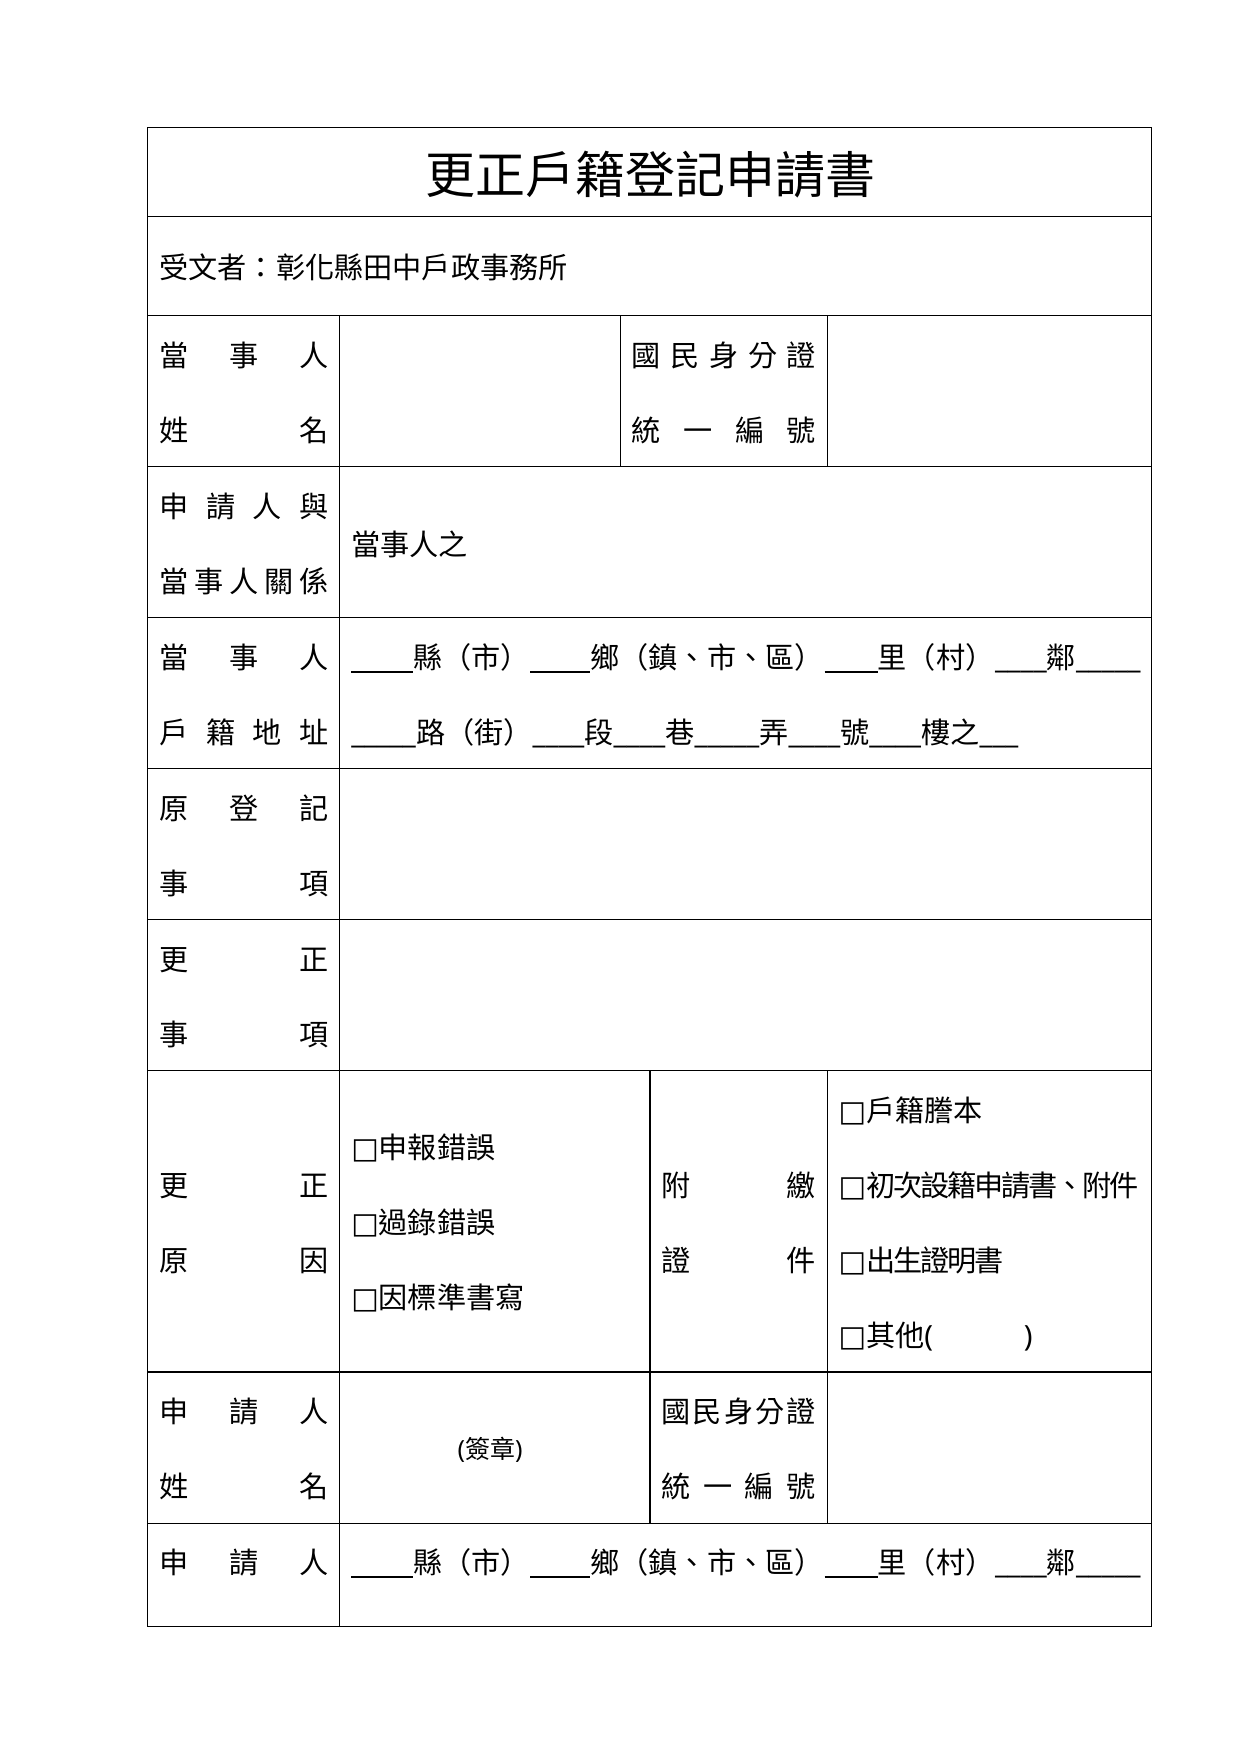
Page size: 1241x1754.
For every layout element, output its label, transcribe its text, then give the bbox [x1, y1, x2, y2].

table_cell 國民身分證 統一編號 [651, 1373, 827, 1522]
table_cell [828, 316, 1151, 466]
table_cell 當事人 戶籍地址 [148, 618, 339, 768]
table_cell □戶籍謄本 □初次設籍申請書、附件 □出生證明書 □其他( ) [828, 1071, 1151, 1371]
table_header 更正戶籍登記申請書 [148, 128, 1151, 216]
table_cell (簽章) [340, 1373, 649, 1522]
table_cell □申報錯誤 □過錄錯誤 □因標準書寫 [340, 1071, 649, 1371]
table_cell 更正 原因 [148, 1071, 339, 1371]
table_cell 國民身分證 統一編號 [621, 316, 827, 466]
table_cell 申請人 姓名 [148, 1373, 339, 1522]
table_cell [340, 920, 1151, 1070]
table_cell [340, 316, 620, 466]
table_cell 原登記 事項 [148, 769, 339, 919]
table_cell 申請人 [148, 1524, 339, 1626]
table_cell 縣（市） 鄉（鎮、市、區） 里（村）____鄰__________路（街）____段____巷_____弄____號____樓之___ [340, 618, 1151, 768]
table_cell 縣（市） 鄉（鎮、市、區） 里（村）____鄰_____ [340, 1524, 1151, 1626]
table_cell [828, 1373, 1151, 1522]
table_cell [340, 769, 1151, 919]
table_cell 受文者：彰化縣田中戶政事務所 [148, 217, 1151, 315]
table_cell 當事人 姓名 [148, 316, 339, 466]
table_cell 當事人之 [340, 467, 1151, 617]
table_cell 申請人與 當事人關係 [148, 467, 339, 617]
table_cell 更正 事項 [148, 920, 339, 1070]
table_cell 附繳 證件 [651, 1071, 827, 1371]
